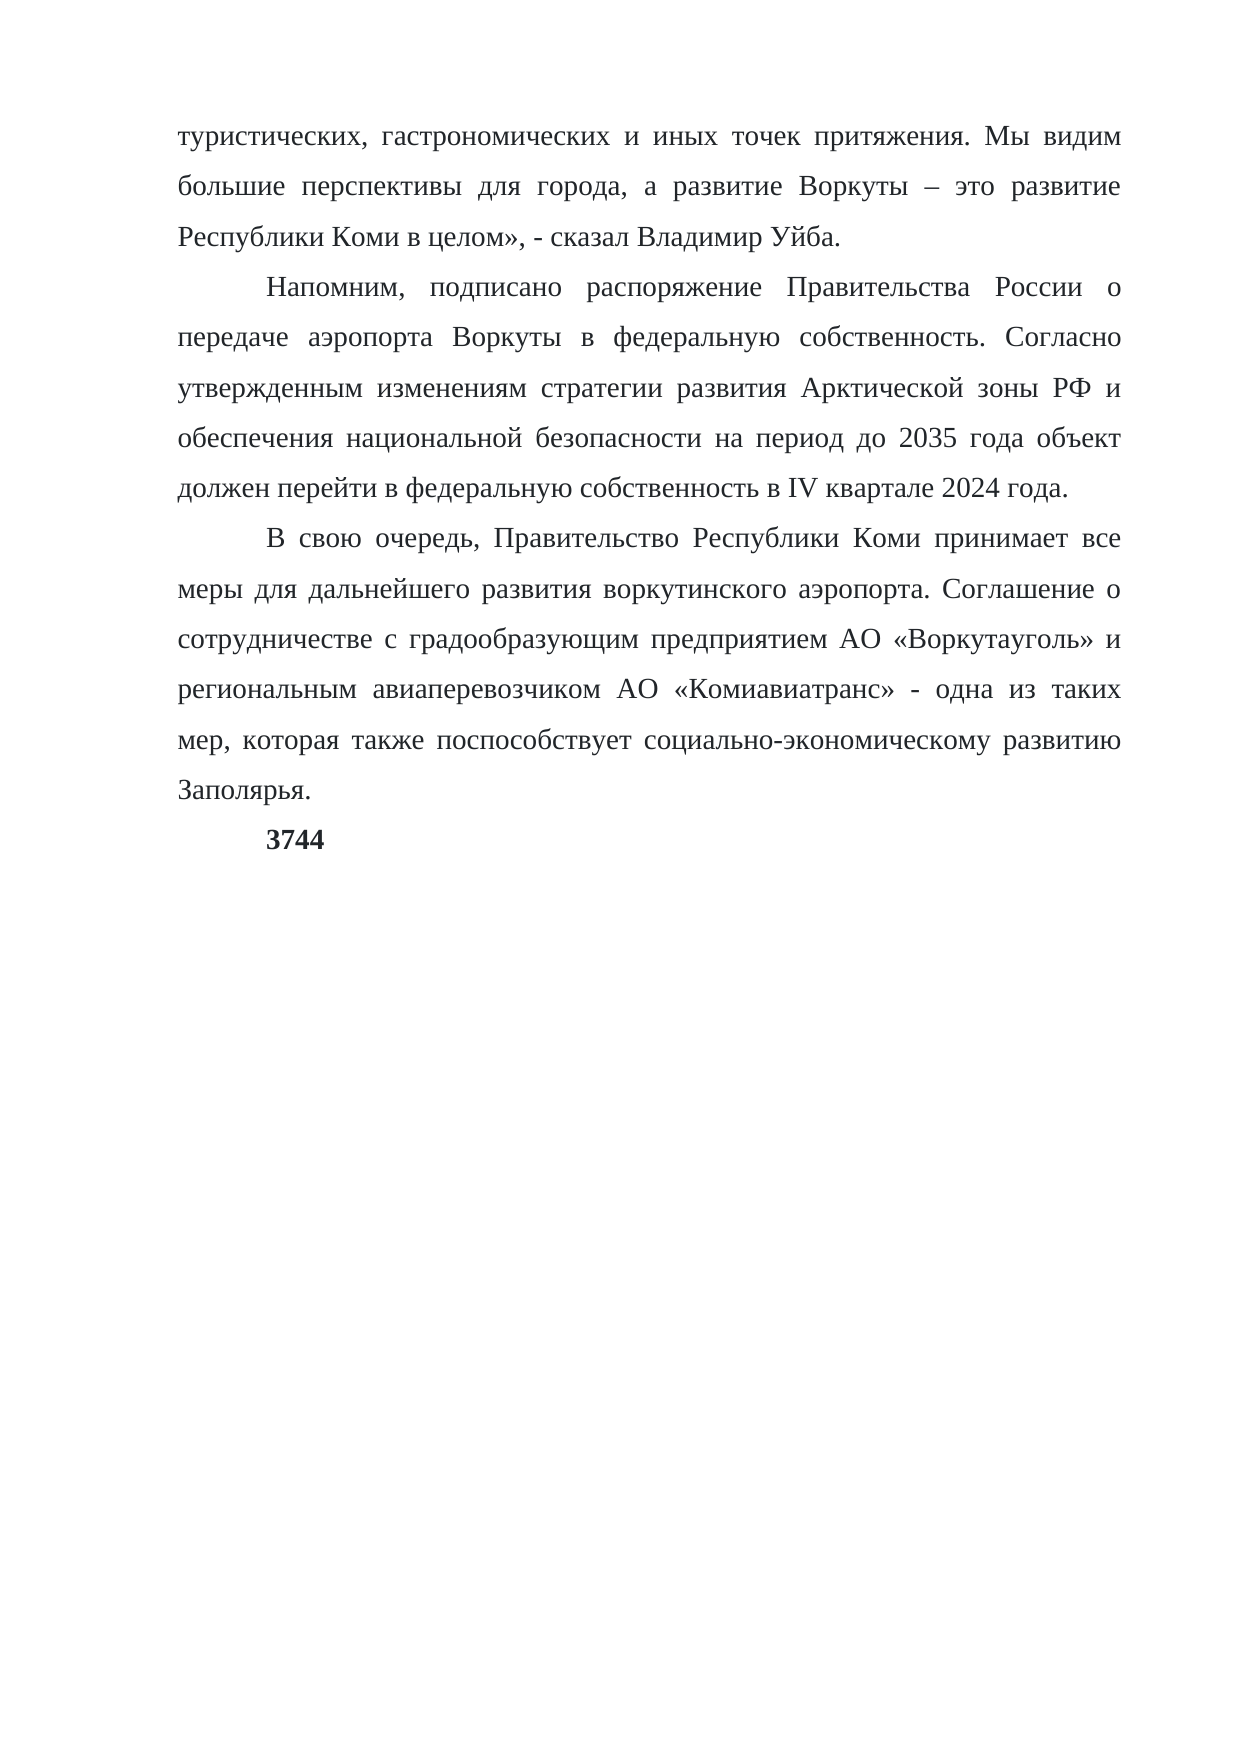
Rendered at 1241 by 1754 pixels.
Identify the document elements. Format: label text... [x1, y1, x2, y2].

text Напомним, подписано распоряжение Правительства России о передаче аэропорта Воркуты в федеральную собственность. Согласно утвержденным изменениям стратегии развития Арктической зоны РФ и обеспечения национальной безопасности на период до 2035 года объект должен перейти в федеральную собственность в IV квартале 2024 года. [177, 269, 1122, 504]
text В свою очередь, Правительство Республики Коми принимает все меры для дальнейшего развития воркутинского аэропорта. Соглашение о сотрудничестве с градообразующим предприятием АО «Воркутауголь» и региональным авиаперевозчиком АО «Комиавиатранс» - одна из таких мер, которая также поспособствует социально-экономическому развитию Заполярья. [177, 521, 1122, 806]
text 3744 [177, 822, 1122, 856]
text туристических, гастрономических и иных точек притяжения. Мы видим большие перспективы для города, а развитие Воркуты – это развитие Республики Коми в целом», - сказал Владимир Уйба. [177, 118, 1122, 252]
